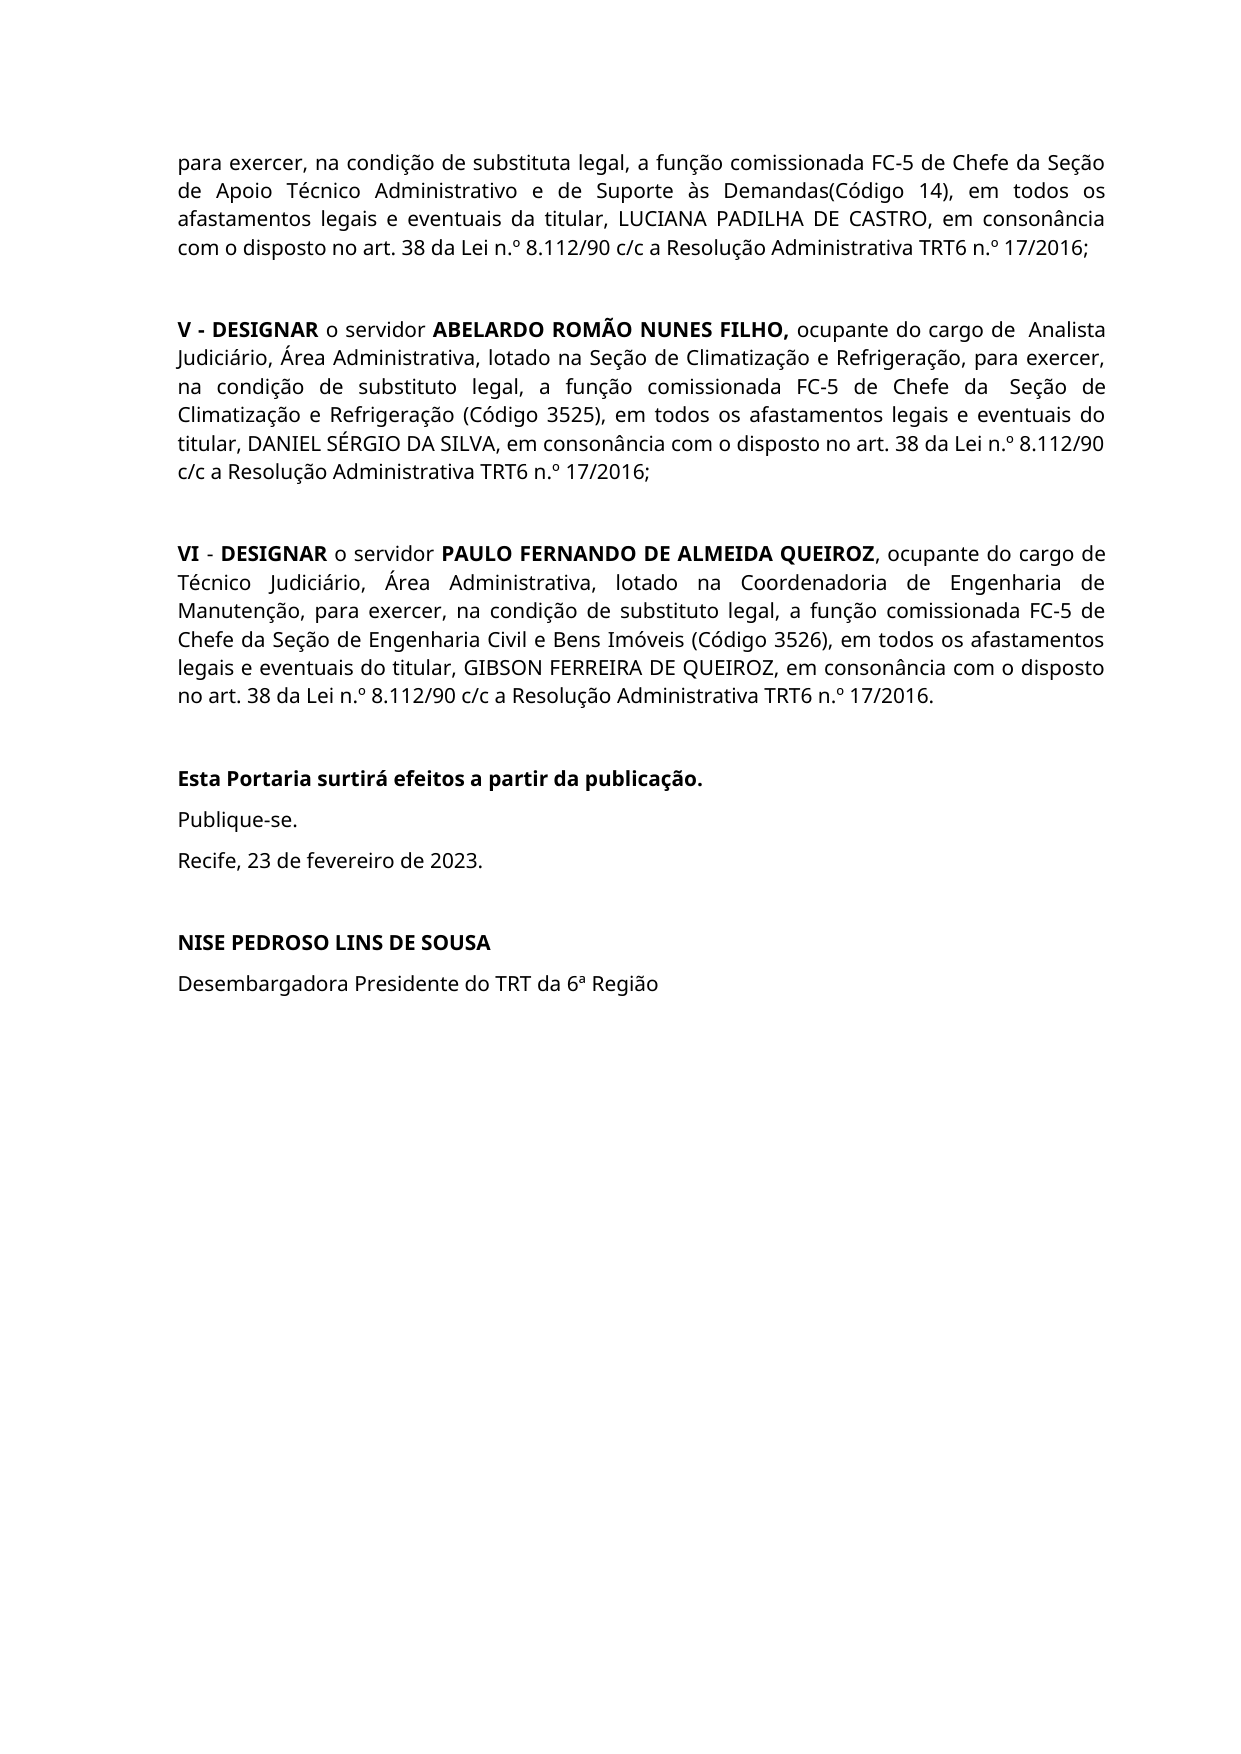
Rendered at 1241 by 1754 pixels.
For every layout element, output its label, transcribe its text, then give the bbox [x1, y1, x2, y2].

text para exercer, na condição de substituta legal, a função comissionada FC-5 de Chefe da Seção de Apoio Técnico Administrativo e de Suporte às Demandas(Código 14), em todos os afastamentos legais e eventuais da titular, LUCIANA PADILHA DE CASTRO, em consonância com o disposto no art. 38 da Lei n.º 8.112/90 c/c a Resolução Administrativa TRT6 n.º 17/2016; [177, 148, 1106, 261]
text V - DESIGNAR o servidor ABELARDO ROMÃO NUNES FILHO, ocupante do cargo de Analista Judiciário, Área Administrativa, lotado na Seção de Climatização e Refrigeração, para exercer, na condição de substituto legal, a função comissionada FC-5 de Chefe da Seção de Climatização e Refrigeração (Código 3525), em todos os afastamentos legais e eventuais do titular, DANIEL SÉRGIO DA SILVA, em consonância com o disposto no art. 38 da Lei n.º 8.112/90 c/c a Resolução Administrativa TRT6 n.º 17/2016; [177, 315, 1106, 486]
text Esta Portaria surtirá efeitos a partir da publicação. [177, 764, 1106, 792]
text VI - DESIGNAR o servidor PAULO FERNANDO DE ALMEIDA QUEIROZ, ocupante do cargo de Técnico Judiciário, Área Administrativa, lotado na Coordenadoria de Engenharia de Manutenção, para exercer, na condição de substituto legal, a função comissionada FC-5 de Chefe da Seção de Engenharia Civil e Bens Imóveis (Código 3526), em todos os afastamentos legais e eventuais do titular, GIBSON FERREIRA DE QUEIROZ, em consonância com o disposto no art. 38 da Lei n.º 8.112/90 c/c a Resolução Administrativa TRT6 n.º 17/2016. [177, 539, 1106, 710]
text Desembargadora Presidente do TRT da 6ª Região [177, 969, 1106, 997]
text NISE PEDROSO LINS DE SOUSA [177, 928, 1106, 956]
text Publique-se. [177, 805, 1106, 833]
text Recife, 23 de fevereiro de 2023. [177, 846, 1106, 874]
